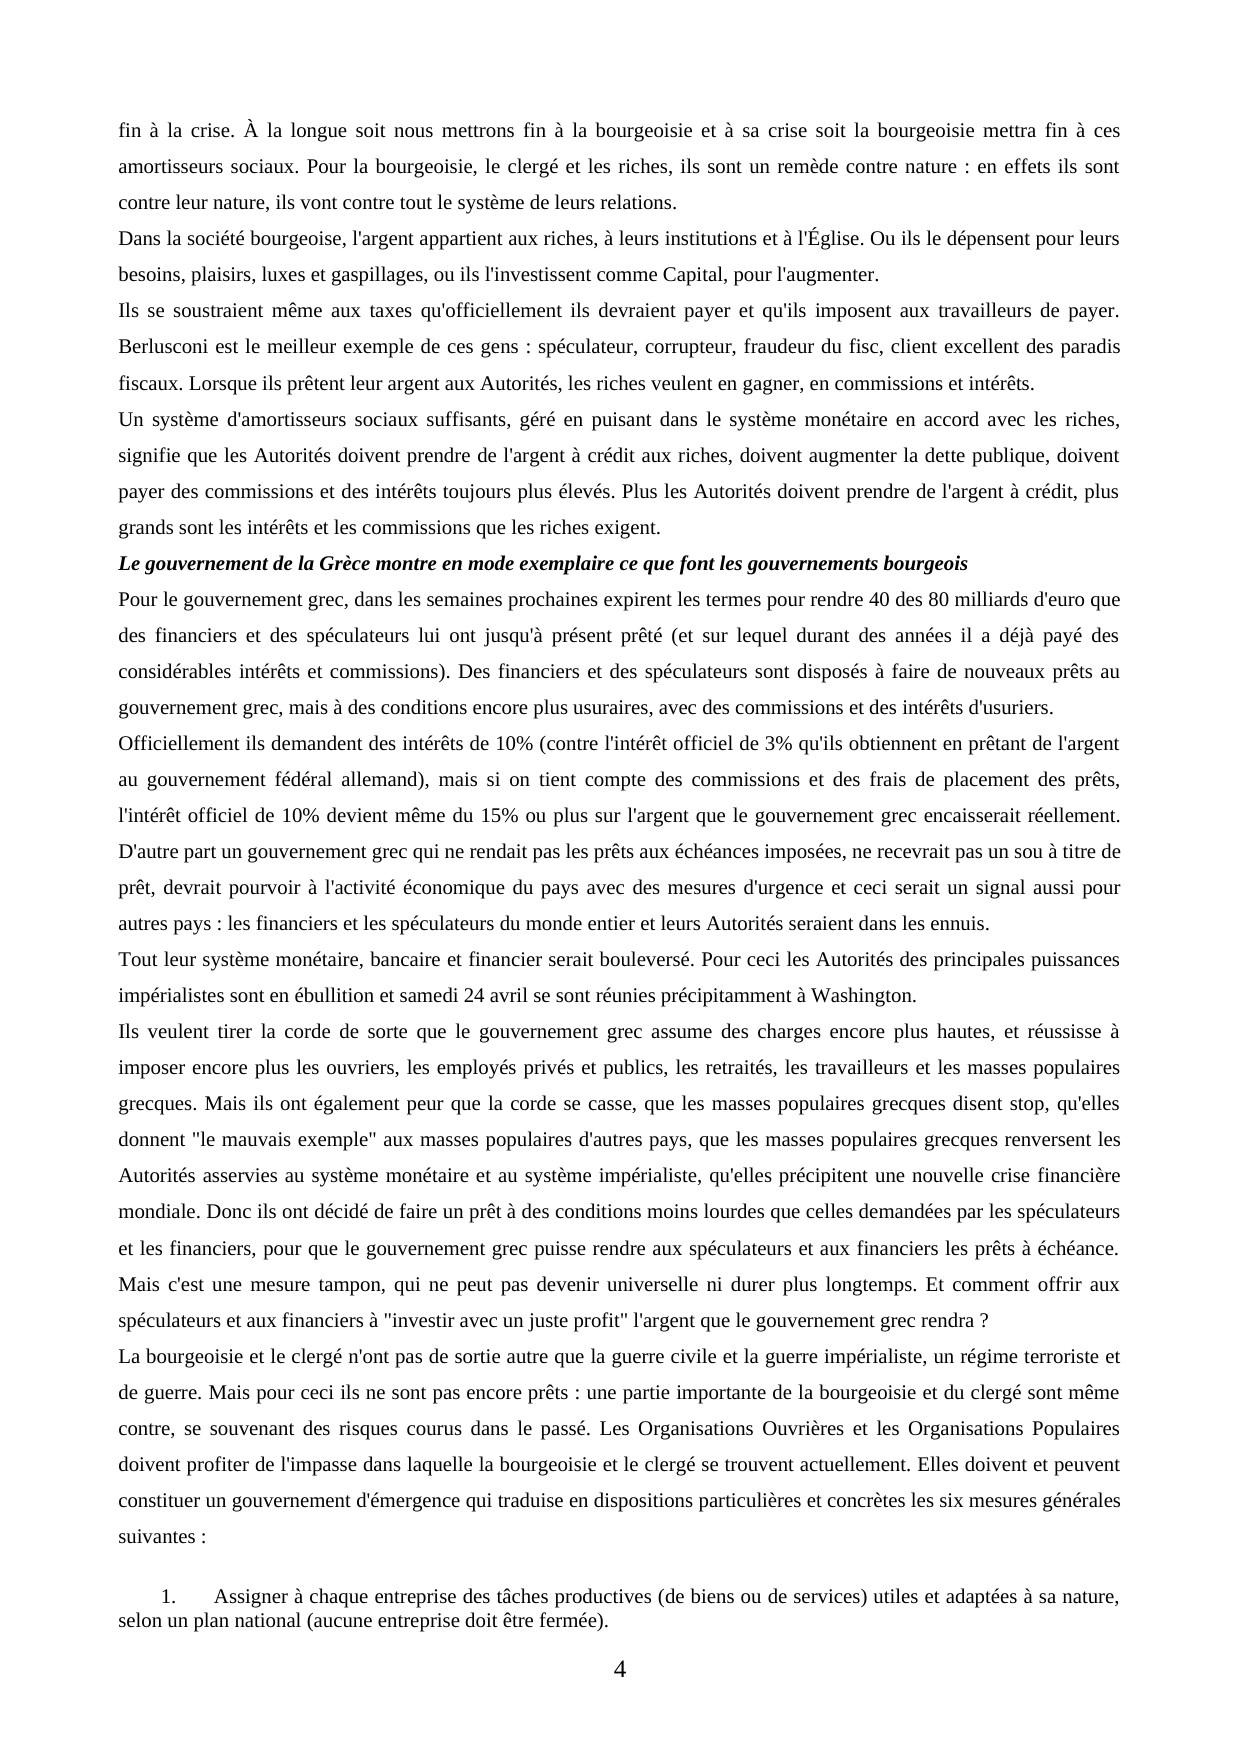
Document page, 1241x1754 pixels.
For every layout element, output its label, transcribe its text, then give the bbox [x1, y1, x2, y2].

text Ils veulent tirer la corde de sorte que le gouvernement grec assume des charges encore plus hautes, et réussisse à imposer encore plus les ouvriers, les employés privés et publics, les retraités, les travailleurs et les masses populaires grecques. Mais ils ont également peur que la corde se casse, que les masses populaires grecques disent stop, qu'elles donnent "le mauvais exemple" aux masses populaires d'autres pays, que les masses populaires grecques renversent les Autorités asservies au système monétaire et au système impérialiste, qu'elles précipitent une nouvelle crise financière mondiale. Donc ils ont décidé de faire un prêt à des conditions moins lourdes que celles demandées par les spéculateurs et les financiers, pour que le gouvernement grec puisse rendre aux spéculateurs et aux financiers les prêts à échéance. Mais c'est une mesure tampon, qui ne peut pas devenir universelle ni durer plus longtemps. Et comment offrir aux spéculateurs et aux financiers à "investir avec un juste profit" l'argent que le gouvernement grec rendra ? [118, 1019, 1122, 1332]
text 1. Assigner à chaque entreprise des tâches productives (de biens ou de services) utiles et adaptées à sa nature, selon un plan national (aucune entreprise doit être fermée). [118, 1584, 1122, 1632]
text Ils se soustraient même aux taxes qu'officiellement ils devraient payer et qu'ils imposent aux travailleurs de payer. Berlusconi est le meilleur exemple de ces gens : spéculateur, corrupteur, fraudeur du fisc, client excellent des paradis fiscaux. Lorsque ils prêtent leur argent aux Autorités, les riches veulent en gagner, en commissions et intérêts. [118, 298, 1122, 394]
text Le gouvernement de la Grèce montre en mode exemplaire ce que font les gouvernements bourgeois [118, 551, 1122, 575]
text Officiellement ils demandent des intérêts de 10% (contre l'intérêt officiel de 3% qu'ils obtiennent en prêtant de l'argent au gouvernement fédéral allemand), mais si on tient compte des commissions et des frais de placement des prêts, l'intérêt officiel de 10% devient même du 15% ou plus sur l'argent que le gouvernement grec encaisserait réellement. D'autre part un gouvernement grec qui ne rendait pas les prêts aux échéances imposées, ne recevrait pas un sou à titre de prêt, devrait pourvoir à l'activité économique du pays avec des mesures d'urgence et ceci serait un signal aussi pour autres pays : les financiers et les spéculateurs du monde entier et leurs Autorités seraient dans les ennuis. [118, 731, 1122, 935]
text Pour le gouvernement grec, dans les semaines prochaines expirent les termes pour rendre 40 des 80 milliards d'euro que des financiers et des spéculateurs lui ont jusqu'à présent prêté (et sur lequel durant des années il a déjà payé des considérables intérêts et commissions). Des financiers et des spéculateurs sont disposés à faire de nouveaux prêts au gouvernement grec, mais à des conditions encore plus usuraires, avec des commissions et des intérêts d'usuriers. [118, 587, 1122, 719]
text Un système d'amortisseurs sociaux suffisants, géré en puisant dans le système monétaire en accord avec les riches, signifie que les Autorités doivent prendre de l'argent à crédit aux riches, doivent augmenter la dette publique, doivent payer des commissions et des intérêts toujours plus élevés. Plus les Autorités doivent prendre de l'argent à crédit, plus grands sont les intérêts et les commissions que les riches exigent. [118, 406, 1122, 539]
text La bourgeoisie et le clergé n'ont pas de sortie autre que la guerre civile et la guerre impérialiste, un régime terroriste et de guerre. Mais pour ceci ils ne sont pas encore prêts : une partie importante de la bourgeoisie et du clergé sont même contre, se souvenant des risques courus dans le passé. Les Organisations Ouvrières et les Organisations Populaires doivent profiter de l'impasse dans laquelle la bourgeoisie et le clergé se trouvent actuellement. Elles doivent et peuvent constituer un gouvernement d'émergence qui traduise en dispositions particulières et concrètes les six mesures générales suivantes : [118, 1343, 1122, 1548]
text Tout leur système monétaire, bancaire et financier serait bouleversé. Pour ceci les Autorités des principales puissances impérialistes sont en ébullition et samedi 24 avril se sont réunies précipitamment à Washington. [118, 947, 1122, 1007]
text fin à la crise. À la longue soit nous mettrons fin à la bourgeoisie et à sa crise soit la bourgeoisie mettra fin à ces amortisseurs sociaux. Pour la bourgeoisie, le clergé et les riches, ils sont un remède contre nature : en effets ils sont contre leur nature, ils vont contre tout le système de leurs relations. [118, 118, 1122, 214]
text Dans la société bourgeoise, l'argent appartient aux riches, à leurs institutions et à l'Église. Ou ils le dépensent pour leurs besoins, plaisirs, luxes et gaspillages, ou ils l'investissent comme Capital, pour l'augmenter. [118, 226, 1122, 286]
